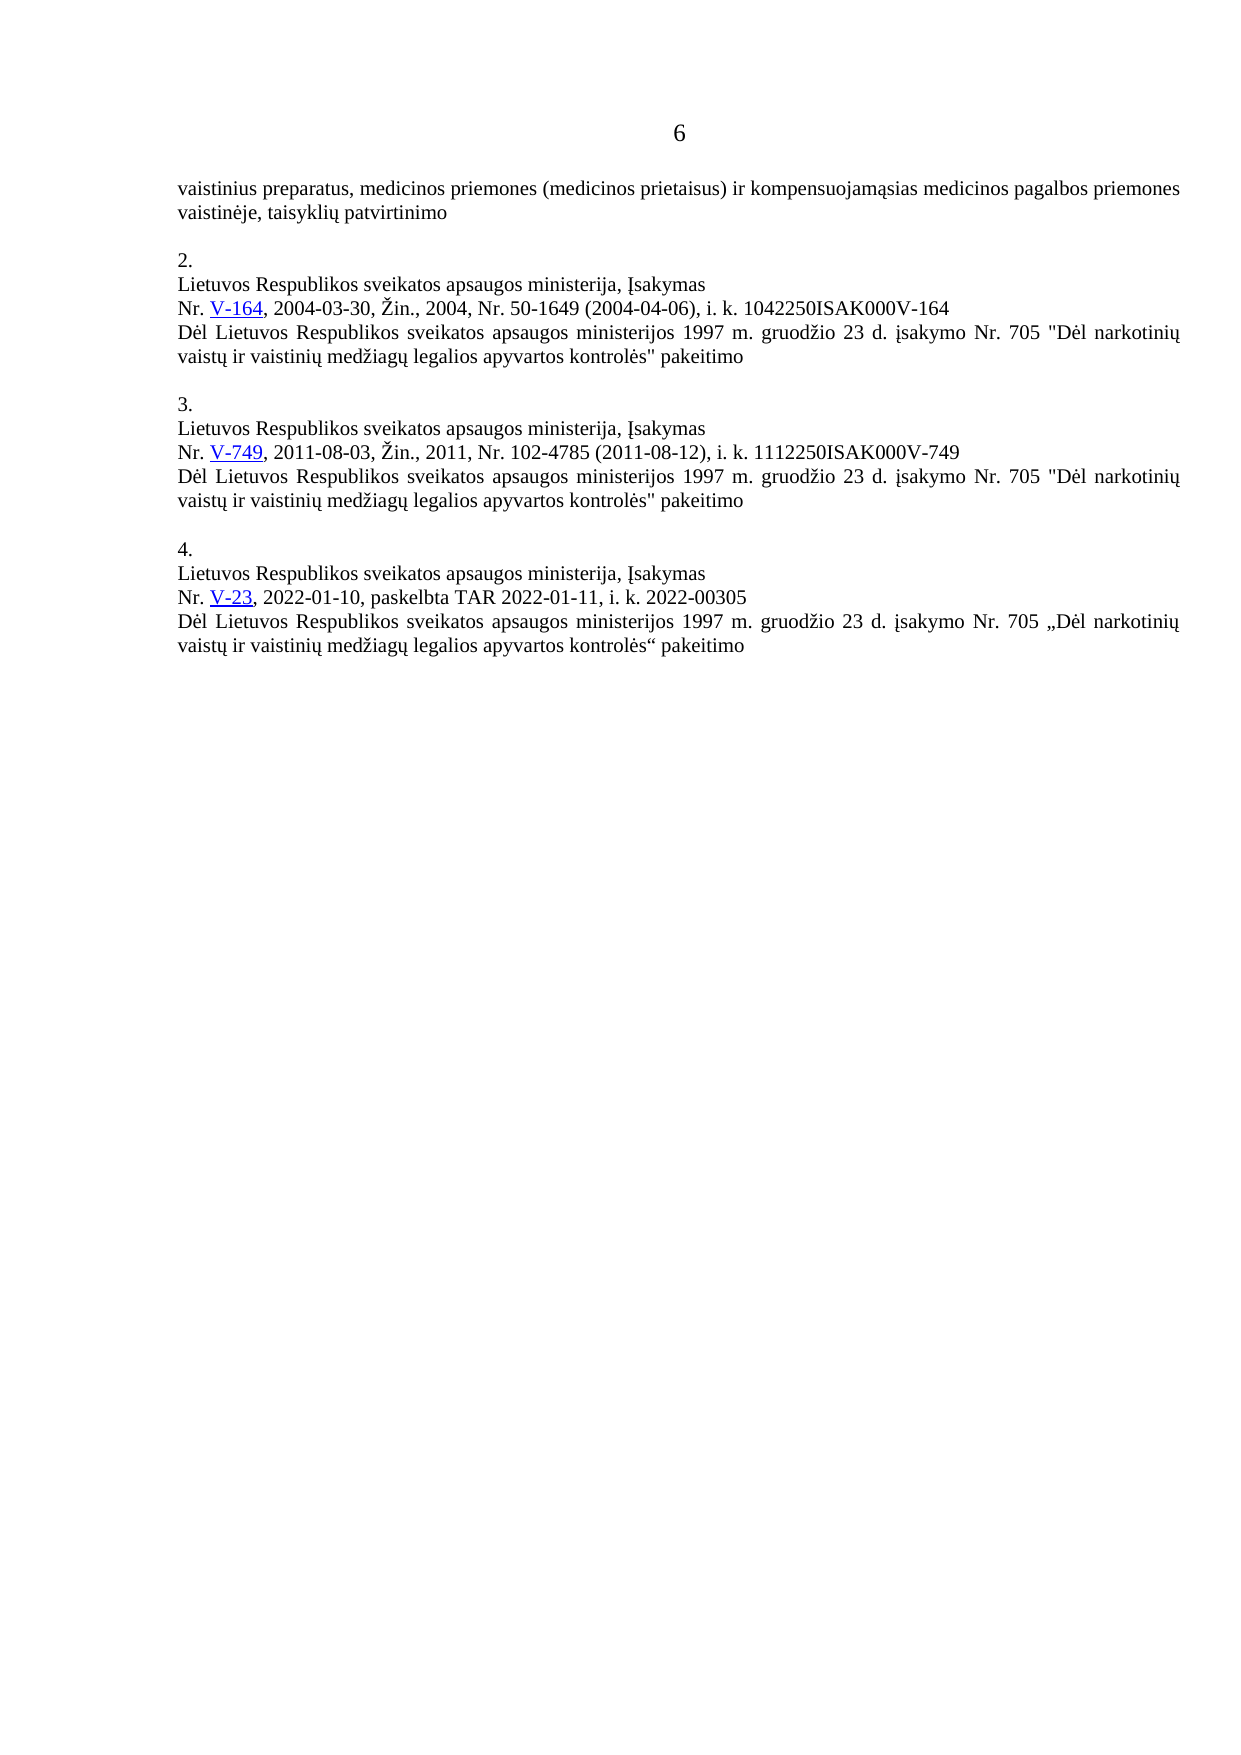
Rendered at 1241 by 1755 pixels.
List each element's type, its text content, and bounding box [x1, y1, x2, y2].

text 4. [177, 537, 1181, 561]
text Dėl Lietuvos Respublikos sveikatos apsaugos ministerijos 1997 m. gruodžio 23 d. įsakymo Nr. 705 "Dėl narkotinių vaistų ir vaistinių medžiagų legalios apyvartos kontrolės" pakeitimo [177, 320, 1181, 368]
text 2. [177, 248, 1181, 272]
text Dėl Lietuvos Respublikos sveikatos apsaugos ministerijos 1997 m. gruodžio 23 d. įsakymo Nr. 705 "Dėl narkotinių vaistų ir vaistinių medžiagų legalios apyvartos kontrolės" pakeitimo [177, 464, 1181, 512]
text Lietuvos Respublikos sveikatos apsaugos ministerija, Įsakymas [177, 561, 1181, 585]
text Nr. V-23, 2022-01-10, paskelbta TAR 2022-01-11, i. k. 2022-00305 [177, 585, 1181, 609]
text vaistinius preparatus, medicinos priemones (medicinos prietaisus) ir kompensuojamąsias medicinos pagalbos priemones vaistinėje, taisyklių patvirtinimo [177, 176, 1181, 224]
text 3. [177, 392, 1181, 416]
text Nr. V-749, 2011-08-03, Žin., 2011, Nr. 102-4785 (2011-08-12), i. k. 1112250ISAK000V-749 [177, 440, 1181, 464]
text Nr. V-164, 2004-03-30, Žin., 2004, Nr. 50-1649 (2004-04-06), i. k. 1042250ISAK000V-164 [177, 296, 1181, 320]
text Lietuvos Respublikos sveikatos apsaugos ministerija, Įsakymas [177, 272, 1181, 296]
text Lietuvos Respublikos sveikatos apsaugos ministerija, Įsakymas [177, 416, 1181, 440]
text Dėl Lietuvos Respublikos sveikatos apsaugos ministerijos 1997 m. gruodžio 23 d. įsakymo Nr. 705 „Dėl narkotinių vaistų ir vaistinių medžiagų legalios apyvartos kontrolės“ pakeitimo [177, 609, 1181, 657]
